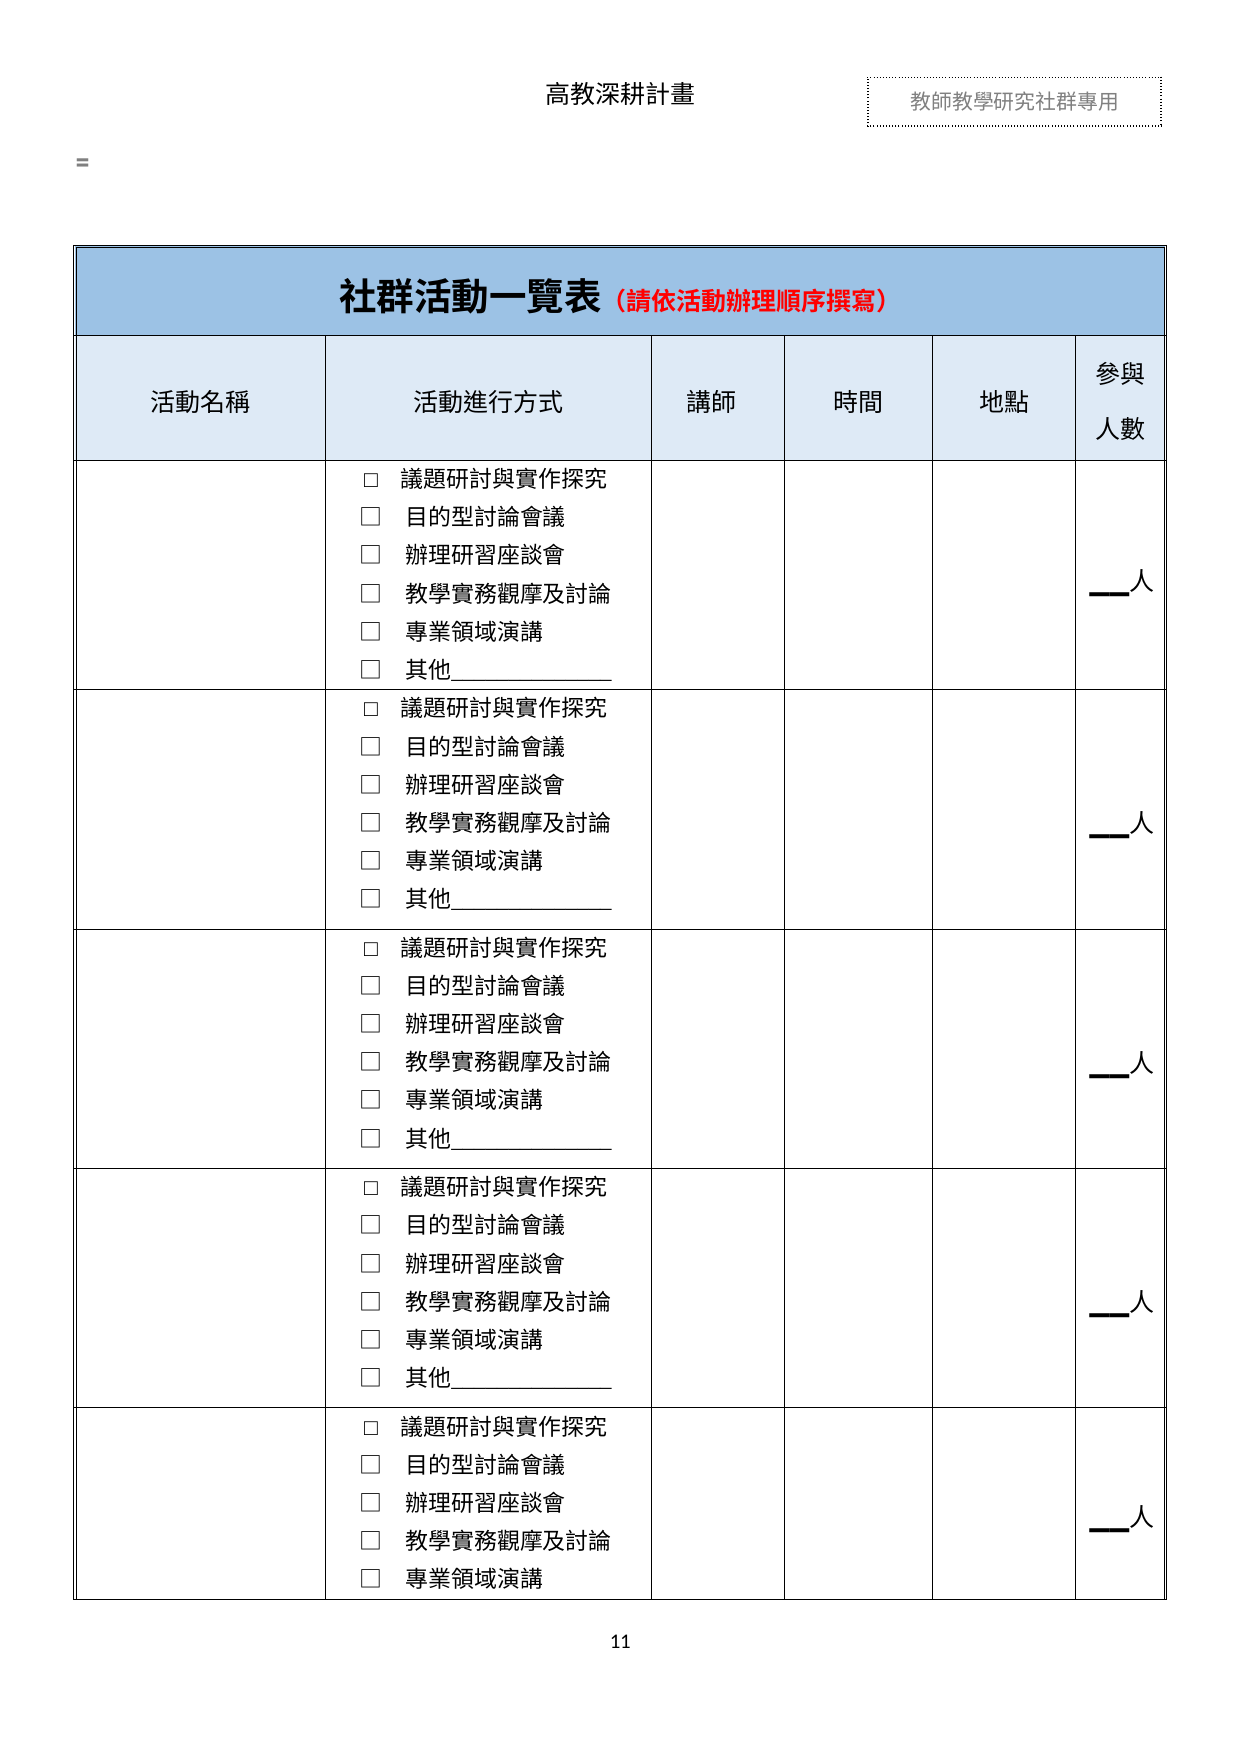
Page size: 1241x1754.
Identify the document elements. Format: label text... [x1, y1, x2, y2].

table_cell [652, 1408, 784, 1598]
table_cell [933, 930, 1075, 1168]
table_cell 活動進行方式 [326, 336, 651, 460]
table_cell □ 議題研討與實作探究 □ 目的型討論會議 □ 辦理研習座談會 □ 教學實務觀摩及討論 □ 專業領域演講 □ 其他______________ [326, 1169, 651, 1407]
table_cell [77, 1408, 325, 1598]
table_cell __人 [1076, 1408, 1164, 1598]
table_cell 活動名稱 [77, 336, 325, 460]
table_cell 時間 [785, 336, 932, 460]
text = [75, 120, 1165, 182]
table_cell __人 [1076, 1169, 1164, 1407]
table_cell [652, 461, 784, 689]
table_cell __人 [1076, 461, 1164, 689]
table_cell [785, 1408, 932, 1598]
table_cell [77, 1169, 325, 1407]
table_cell 講師 [652, 336, 784, 460]
table_cell 參與人數 [1076, 336, 1164, 460]
table_cell □ 議題研討與實作探究 □ 目的型討論會議 □ 辦理研習座談會 □ 教學實務觀摩及討論 □ 專業領域演講 □ 其他______________ [326, 461, 651, 689]
table_cell __人 [1076, 930, 1164, 1168]
table_cell [933, 1169, 1075, 1407]
table_cell [77, 461, 325, 689]
table_cell [785, 461, 932, 689]
table_cell [652, 1169, 784, 1407]
table_cell □ 議題研討與實作探究 □ 目的型討論會議 □ 辦理研習座談會 □ 教學實務觀摩及討論 □ 專業領域演講 [326, 1408, 651, 1598]
table_cell [933, 1408, 1075, 1598]
table_cell □ 議題研討與實作探究 □ 目的型討論會議 □ 辦理研習座談會 □ 教學實務觀摩及討論 □ 專業領域演講 □ 其他______________ [326, 690, 651, 928]
table_cell [933, 690, 1075, 928]
table_header 社群活動一覽表（請依活動辦理順序撰寫） [77, 248, 1164, 335]
table_cell [652, 690, 784, 928]
table_cell [785, 690, 932, 928]
table_cell [77, 930, 325, 1168]
table_cell □ 議題研討與實作探究 □ 目的型討論會議 □ 辦理研習座談會 □ 教學實務觀摩及討論 □ 專業領域演講 □ 其他______________ [326, 930, 651, 1168]
table_cell [785, 930, 932, 1168]
table_cell [785, 1169, 932, 1407]
table_cell 地點 [933, 336, 1075, 460]
table_cell [77, 690, 325, 928]
table_cell __人 [1076, 690, 1164, 928]
table_cell [652, 930, 784, 1168]
table_cell [933, 461, 1075, 689]
